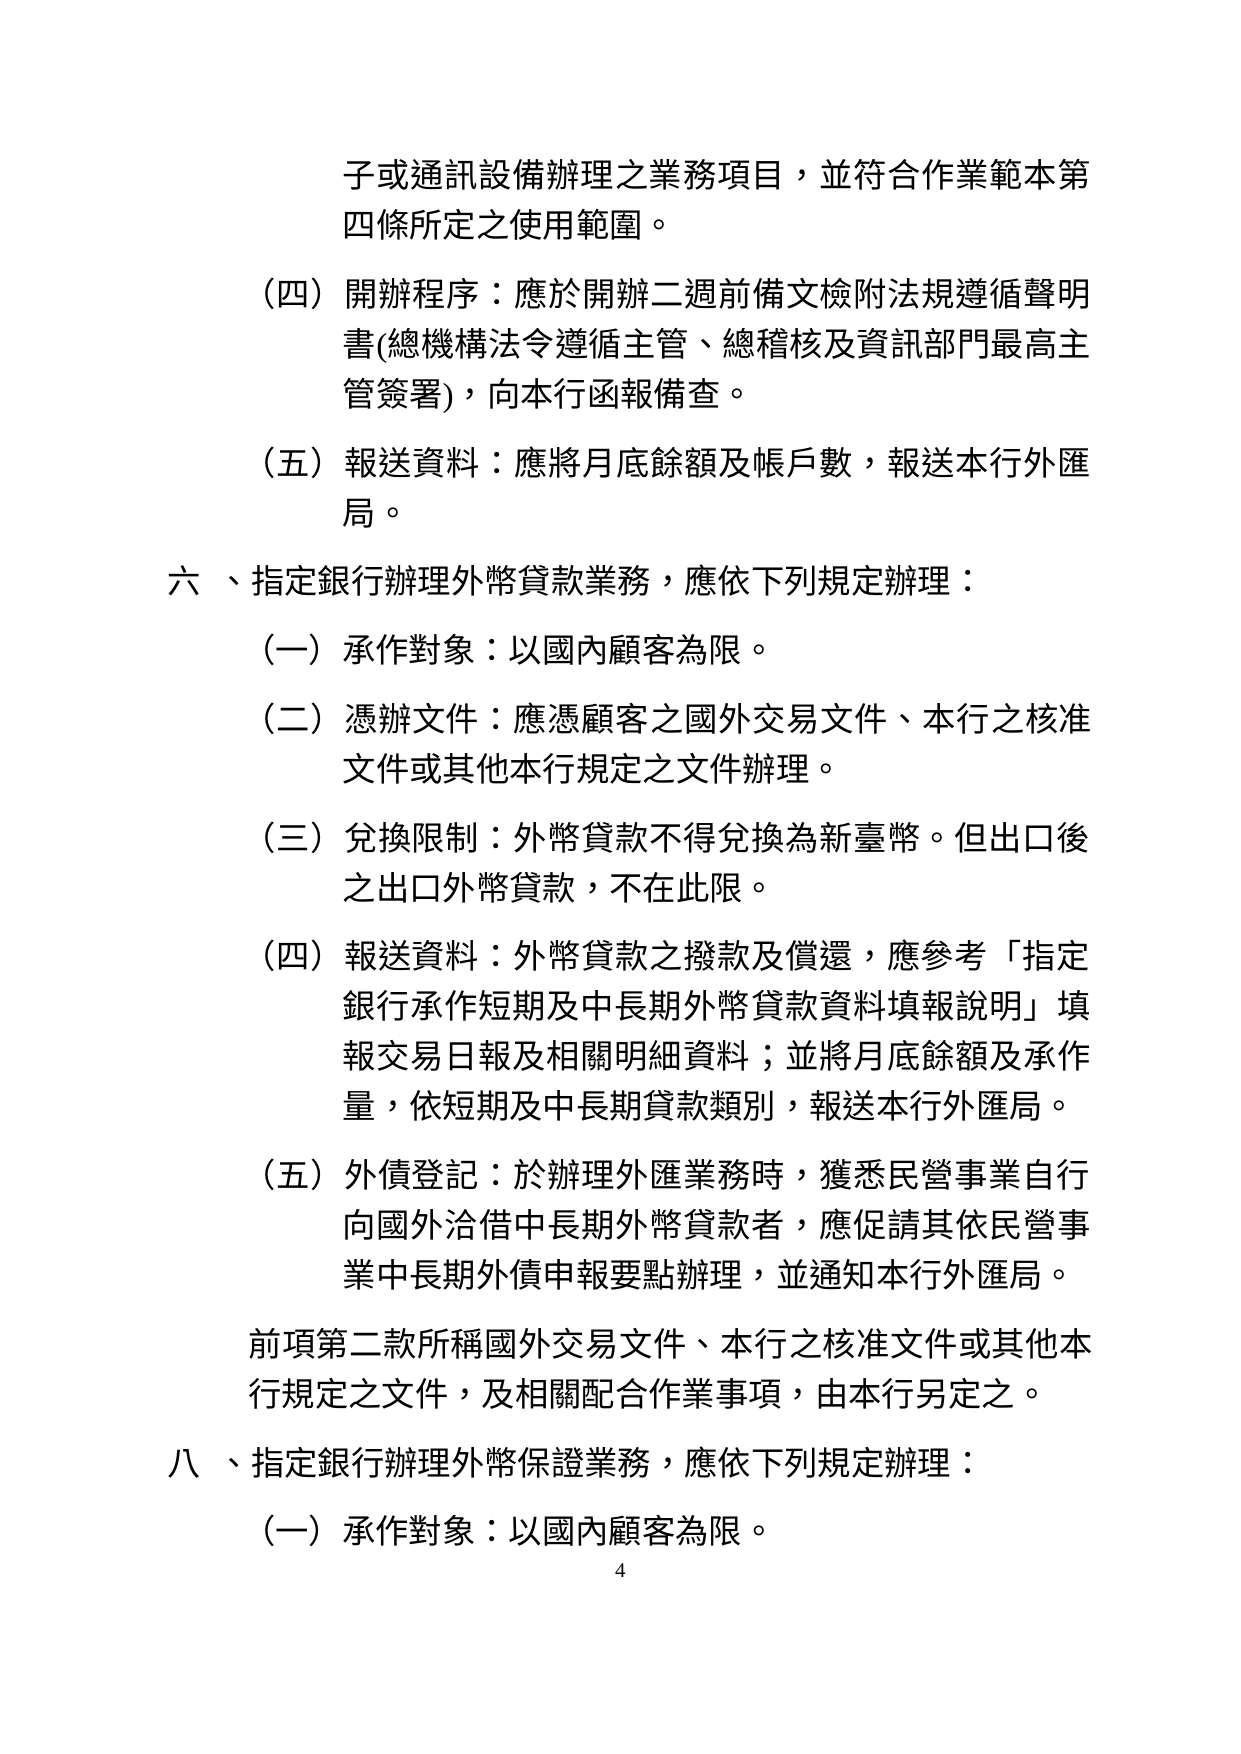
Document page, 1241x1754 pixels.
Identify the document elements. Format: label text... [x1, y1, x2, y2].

text （四）報送資料：外幣貸款之撥款及償還，應參考「指定銀行承作短期及中長期外幣貸款資料填報說明」填報交易日報及相關明細資料；並將月底餘額及承作量，依短期及中長期貸款類別，報送本行外匯局。 [242, 929, 1093, 1129]
text 前項第二款所稱國外交易文件、本行之核准文件或其他本行規定之文件，及相關配合作業事項，由本行另定之。 [248, 1316, 1093, 1416]
text （五）外債登記：於辦理外匯業務時，獲悉民營事業自行向國外洽借中長期外幣貸款者，應促請其依民營事業中長期外債申報要點辦理，並通知本行外匯局。 [242, 1148, 1093, 1298]
text （五）報送資料：應將月底餘額及帳戶數，報送本行外匯局。 [242, 435, 1093, 535]
text 八 、指定銀行辦理外幣保證業務，應依下列規定辦理： [148, 1435, 1093, 1485]
text （三）兌換限制：外幣貸款不得兌換為新臺幣。但出口後之出口外幣貸款，不在此限。 [242, 810, 1093, 910]
text 六 、指定銀行辦理外幣貸款業務，應依下列規定辦理： [148, 554, 1093, 604]
text （一）承作對象：以國內顧客為限。 [242, 623, 1093, 673]
text （一）承作對象：以國內顧客為限。 [242, 1504, 1093, 1554]
text 子或通訊設備辦理之業務項目，並符合作業範本第四條所定之使用範圍。 [242, 148, 1093, 248]
text （二）憑辦文件：應憑顧客之國外交易文件、本行之核准文件或其他本行規定之文件辦理。 [242, 691, 1093, 791]
text （四）開辦程序：應於開辦二週前備文檢附法規遵循聲明書(總機構法令遵循主管、總稽核及資訊部門最高主管簽署)，向本行函報備查。 [242, 266, 1093, 416]
